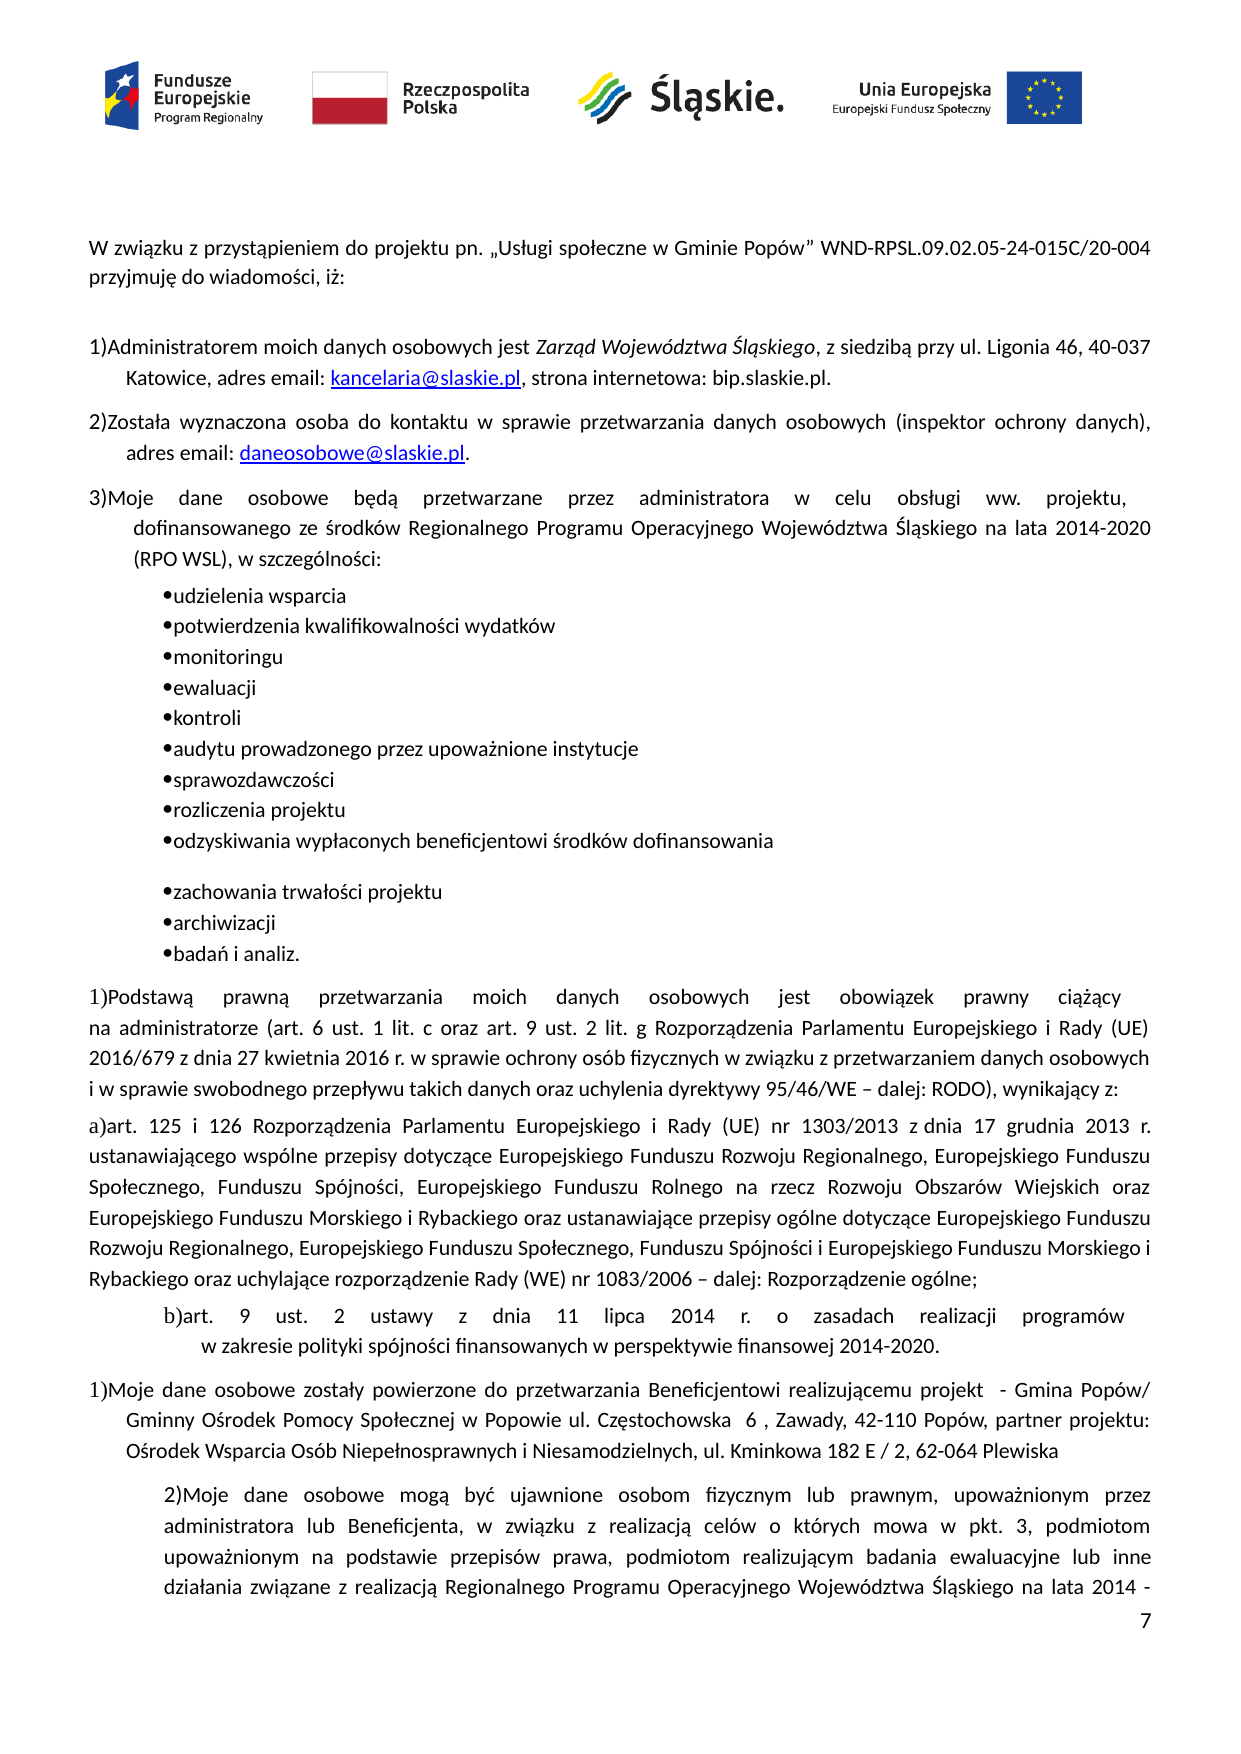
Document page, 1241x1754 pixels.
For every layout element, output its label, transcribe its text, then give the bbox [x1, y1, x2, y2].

list potwierdzenia kwalifikowalności wydatków [164, 613, 1152, 639]
list Podstawą prawną przetwarzania moich danych osobowych jest obowiązek prawny ciążący na administratorze (art. 6 ust. 1 lit. c oraz art. 9 ust. 2 lit. g Rozporządzenia Parlamentu Europejskiego i Rady (UE) 2016/679 z dnia 27 kwietnia 2016 r. w sprawie ochrony osób fizycznych w związku z przetwarzaniem danych osobowych i w sprawie swobodnego przepływu takich danych oraz uchylenia dyrektywy 95/46/WE – dalej: RODO), wynikający z: [89, 983, 1152, 1102]
list badań i analiz. [164, 940, 1152, 966]
list Została wyznaczona osoba do kontaktu w sprawie przetwarzania danych osobowych (inspektor ochrony danych), adres email: daneosobowe@slaskie.pl. [89, 407, 1152, 466]
list Moje dane osobowe zostały powierzone do przetwarzania Beneficjentowi realizującemu projekt - Gmina Popów/ Gminny Ośrodek Pomocy Społecznej w Popowie ul. Częstochowska 6 , Zawady, 42-110 Popów, partner projektu: Ośrodek Wsparcia Osób Niepełnosprawnych i Niesamodzielnych, ul. Kminkowa 182 E / 2, 62-064 Plewiska [89, 1376, 1152, 1464]
list odzyskiwania wypłaconych beneficjentowi środków dofinansowania [164, 827, 1152, 854]
list kontroli [164, 704, 1152, 731]
list rozliczenia projektu [164, 796, 1152, 823]
text W związku z przystąpieniem do projektu pn. „Usługi społeczne w Gminie Popów” WND-RPSL.09.02.05-24-015C/20-004 przyjmuję do wiadomości, iż: [89, 234, 1152, 290]
list art. 9 ust. 2 ustawy z dnia 11 lipca 2014 r. o zasadach realizacji programów w zakresie polityki spójności finansowanych w perspektywie finansowej 2014-2020. [164, 1302, 1152, 1359]
list Moje dane osobowe mogą być ujawnione osobom fizycznym lub prawnym, upoważnionym przez administratora lub Beneficjenta, w związku z realizacją celów o których mowa w pkt. 3, podmiotom upoważnionym na podstawie przepisów prawa, podmiotom realizującym badania ewaluacyjne lub inne działania związane z realizacją Regionalnego Programu Operacyjnego Województwa Śląskiego na lata 2014 [164, 1480, 1152, 1600]
list udzielenia wsparcia [164, 582, 1152, 609]
list ewaluacji [164, 674, 1152, 701]
list art. 125 i 126 Rozporządzenia Parlamentu Europejskiego i Rady (UE) nr 1303/2013 z dnia 17 grudnia 2013 r. ustanawiającego wspólne przepisy dotyczące Europejskiego Funduszu Rozwoju Regionalnego, Europejskiego Funduszu Społecznego, Funduszu Spójności, Europejskiego Funduszu Rolnego na rzecz Rozwoju Obszarów Wiejskich oraz Europejskiego Funduszu Morskiego i Rybackiego oraz ustanawiające przepisy ogólne dotyczące Europejskiego Funduszu Rozwoju Regionalnego, Europejskiego Funduszu Społecznego, Funduszu Spójności i Europejskiego Funduszu Morskiego i Rybackiego oraz uchylające rozporządzenie Rady (WE) nr 1083/2006 – dalej: Rozporządzenie ogólne; [89, 1112, 1152, 1292]
list Administratorem moich danych osobowych jest Zarząd Województwa Śląskiego, z siedzibą przy ul. Ligonia 46, 40-037 Katowice, adres email: kancelaria@slaskie.pl, strona internetowa: bip.slaskie.pl. [89, 332, 1152, 391]
list archiwizacji [164, 909, 1152, 936]
list Moje dane osobowe będą przetwarzane przez administratora w celu obsługi ww. projektu, dofinansowanego ze środków Regionalnego Programu Operacyjnego Województwa Śląskiego na lata 2014-2020 (RPO WSL), w szczególności: [89, 483, 1152, 572]
list zachowania trwałości projektu [164, 878, 1152, 905]
list sprawozdawczości [164, 766, 1152, 792]
list audytu prowadzonego przez upoważnione instytucje [164, 735, 1152, 762]
list monitoringu [164, 643, 1152, 670]
